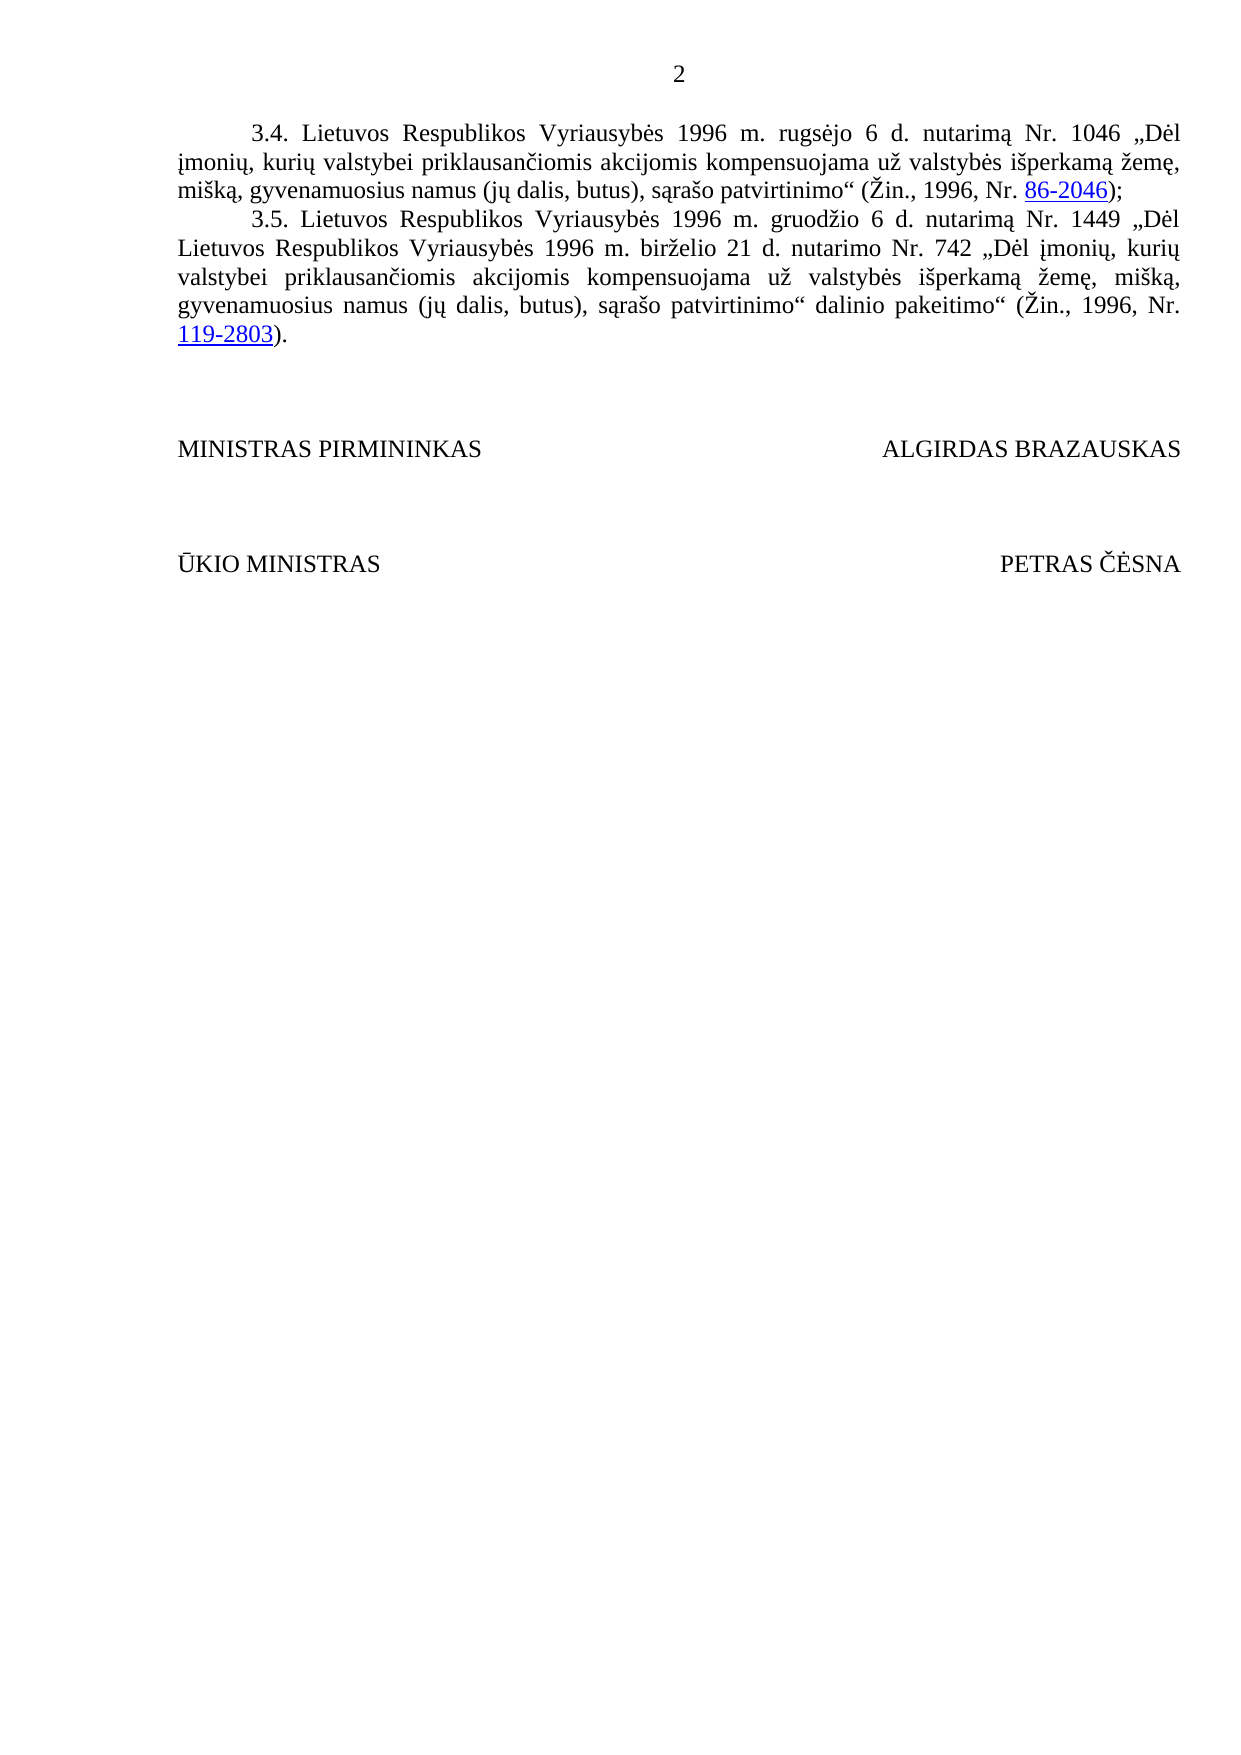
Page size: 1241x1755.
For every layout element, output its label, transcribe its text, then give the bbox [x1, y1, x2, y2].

text 3.5. Lietuvos Respublikos Vyriausybės 1996 m. gruodžio 6 d. nutarimą Nr. 1449 „Dėl Lietuvos Respublikos Vyriausybės 1996 m. birželio 21 d. nutarimo Nr. 742 „Dėl įmonių, kurių valstybei priklausančiomis akcijomis kompensuojama už valstybės išperkamą žemę, mišką, gyvenamuosius namus (jų dalis, butus), sąrašo patvirtinimo“ dalinio pakeitimo“ (Žin., 1996, Nr. 119-2803). [177, 204, 1181, 348]
text 3.4. Lietuvos Respublikos Vyriausybės 1996 m. rugsėjo 6 d. nutarimą Nr. 1046 „Dėl įmonių, kurių valstybei priklausančiomis akcijomis kompensuojama už valstybės išperkamą žemę, mišką, gyvenamuosius namus (jų dalis, butus), sąrašo patvirtinimo“ (Žin., 1996, Nr. 86-2046); [177, 118, 1181, 204]
text Ūkio ministras Petras Čėsna [177, 549, 1181, 578]
text Ministras Pirmininkas Algirdas Brazauskas [177, 434, 1181, 463]
